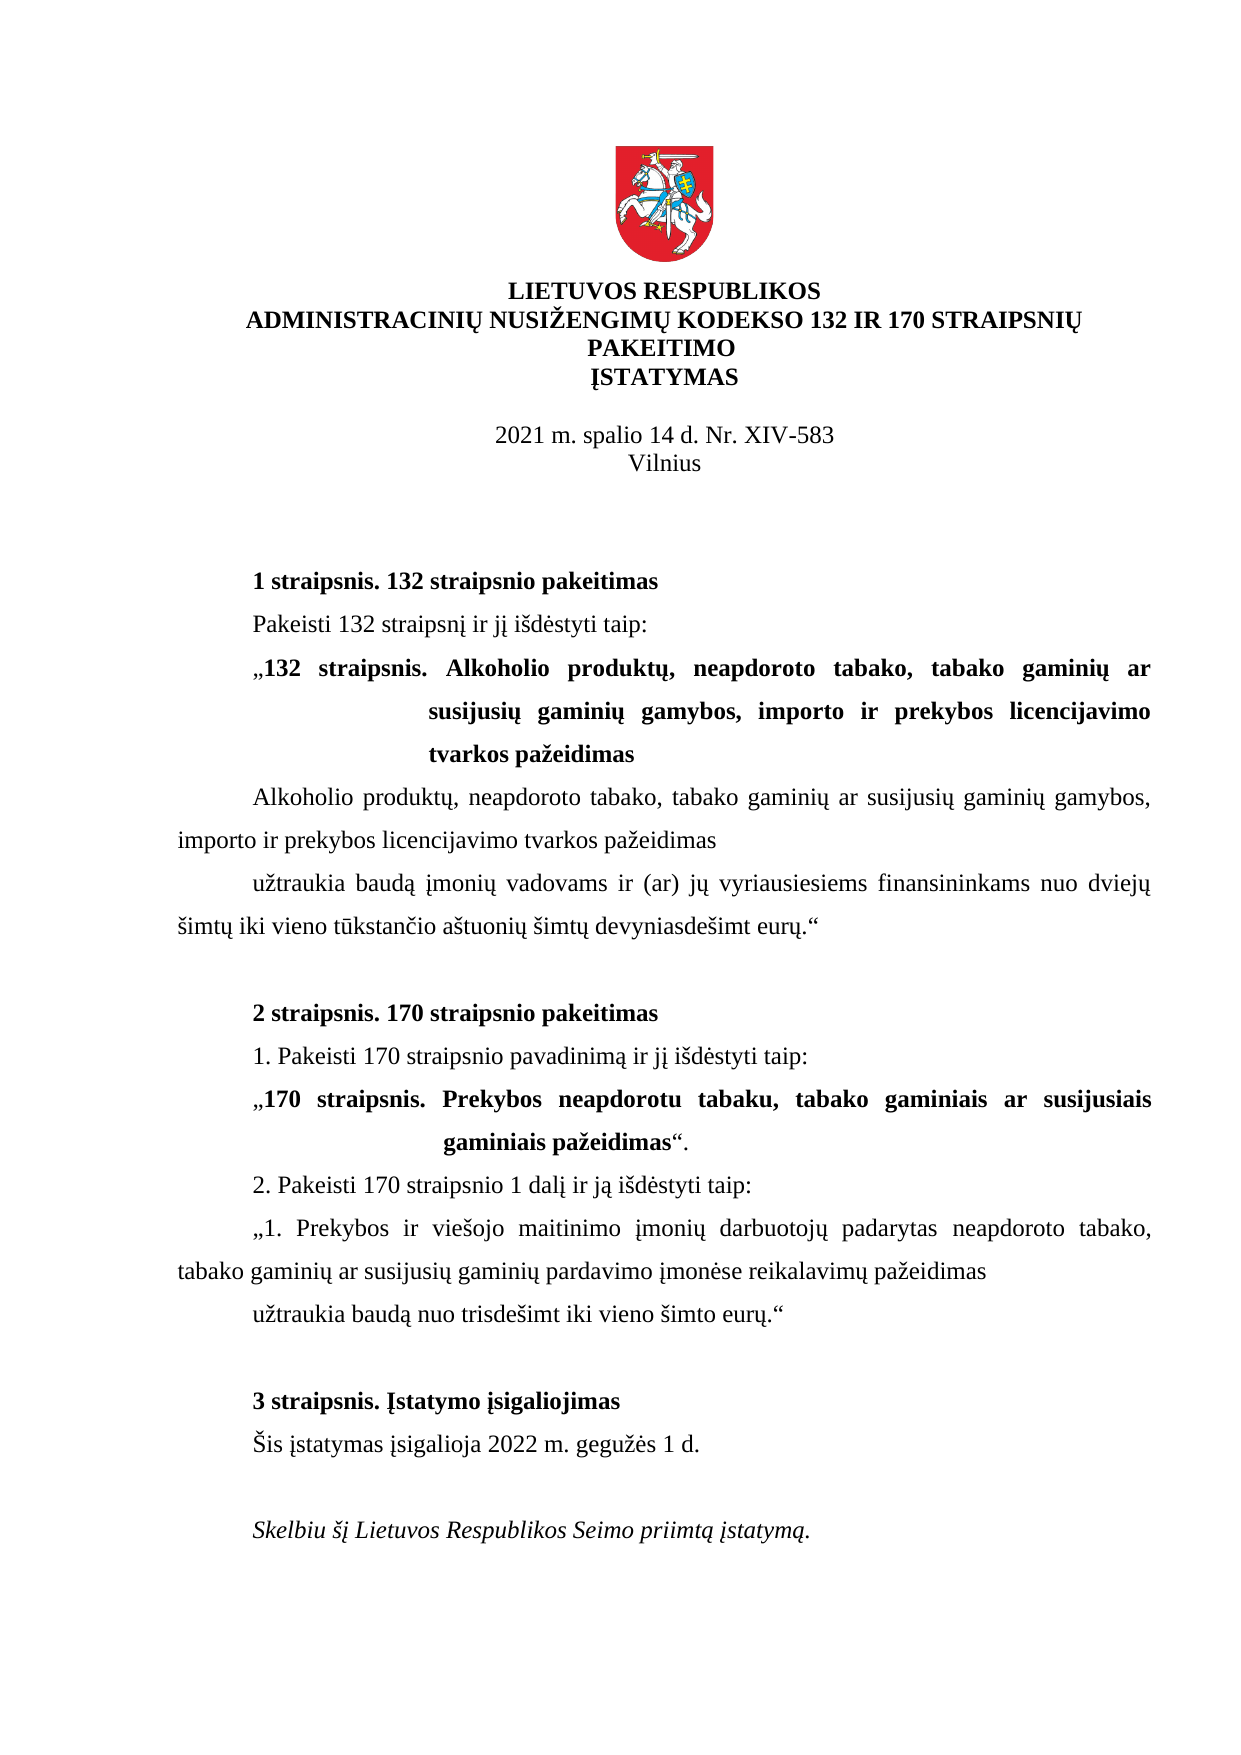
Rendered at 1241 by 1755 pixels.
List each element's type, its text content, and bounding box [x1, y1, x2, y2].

text 2. Pakeisti 170 straipsnio 1 dalį ir ją išdėstyti taip: [177, 1170, 1152, 1199]
text 3 straipsnis. Įstatymo įsigaliojimas [177, 1386, 1152, 1414]
text Vilnius [177, 448, 1152, 477]
text 2 straipsnis. 170 straipsnio pakeitimas [177, 998, 1152, 1026]
text ADMINISTRACINIŲ NUSIŽENGIMŲ KODEKSO 132 IR 170 STRAIPSNIŲ PAKEITIMO [177, 305, 1152, 362]
text 2021 m. spalio 14 d. Nr. XIV-583 [177, 420, 1152, 448]
text „132 straipsnis. Alkoholio produktų, neapdoroto tabako, tabako gaminių ar susijusių gaminių gamybos, importo ir prekybos licencijavimo tvarkos pažeidimas [252, 653, 1152, 768]
text ĮSTATYMAS [177, 362, 1152, 391]
text Šis įstatymas įsigalioja 2022 m. gegužės 1 d. [177, 1429, 1152, 1458]
text „170 straipsnis. Prekybos neapdorotu tabaku, tabako gaminiais ar susijusiais gaminiais pažeidimas“. [252, 1084, 1152, 1156]
text 1 straipsnis. 132 straipsnio pakeitimas [177, 566, 1152, 595]
text užtraukia baudą nuo trisdešimt iki vieno šimto eurų.“ [177, 1299, 1152, 1328]
text „1. Prekybos ir viešojo maitinimo įmonių darbuotojų padarytas neapdoroto tabako, tabako gaminių ar susijusių gaminių pardavimo įmonėse reikalavimų pažeidimas [177, 1213, 1152, 1285]
text užtraukia baudą įmonių vadovams ir (ar) jų vyriausiesiems finansininkams nuo dviejų šimtų iki vieno tūkstančio aštuonių šimtų devyniasdešimt eurų.“ [177, 868, 1152, 940]
text Skelbiu šį Lietuvos Respublikos Seimo priimtą įstatymą. [177, 1515, 1152, 1544]
text 1. Pakeisti 170 straipsnio pavadinimą ir jį išdėstyti taip: [177, 1041, 1152, 1069]
text Alkoholio produktų, neapdoroto tabako, tabako gaminių ar susijusių gaminių gamybos, importo ir prekybos licencijavimo tvarkos pažeidimas [177, 782, 1152, 854]
text LIETUVOS RESPUBLIKOS [177, 276, 1152, 305]
text Pakeisti 132 straipsnį ir jį išdėstyti taip: [177, 609, 1152, 638]
